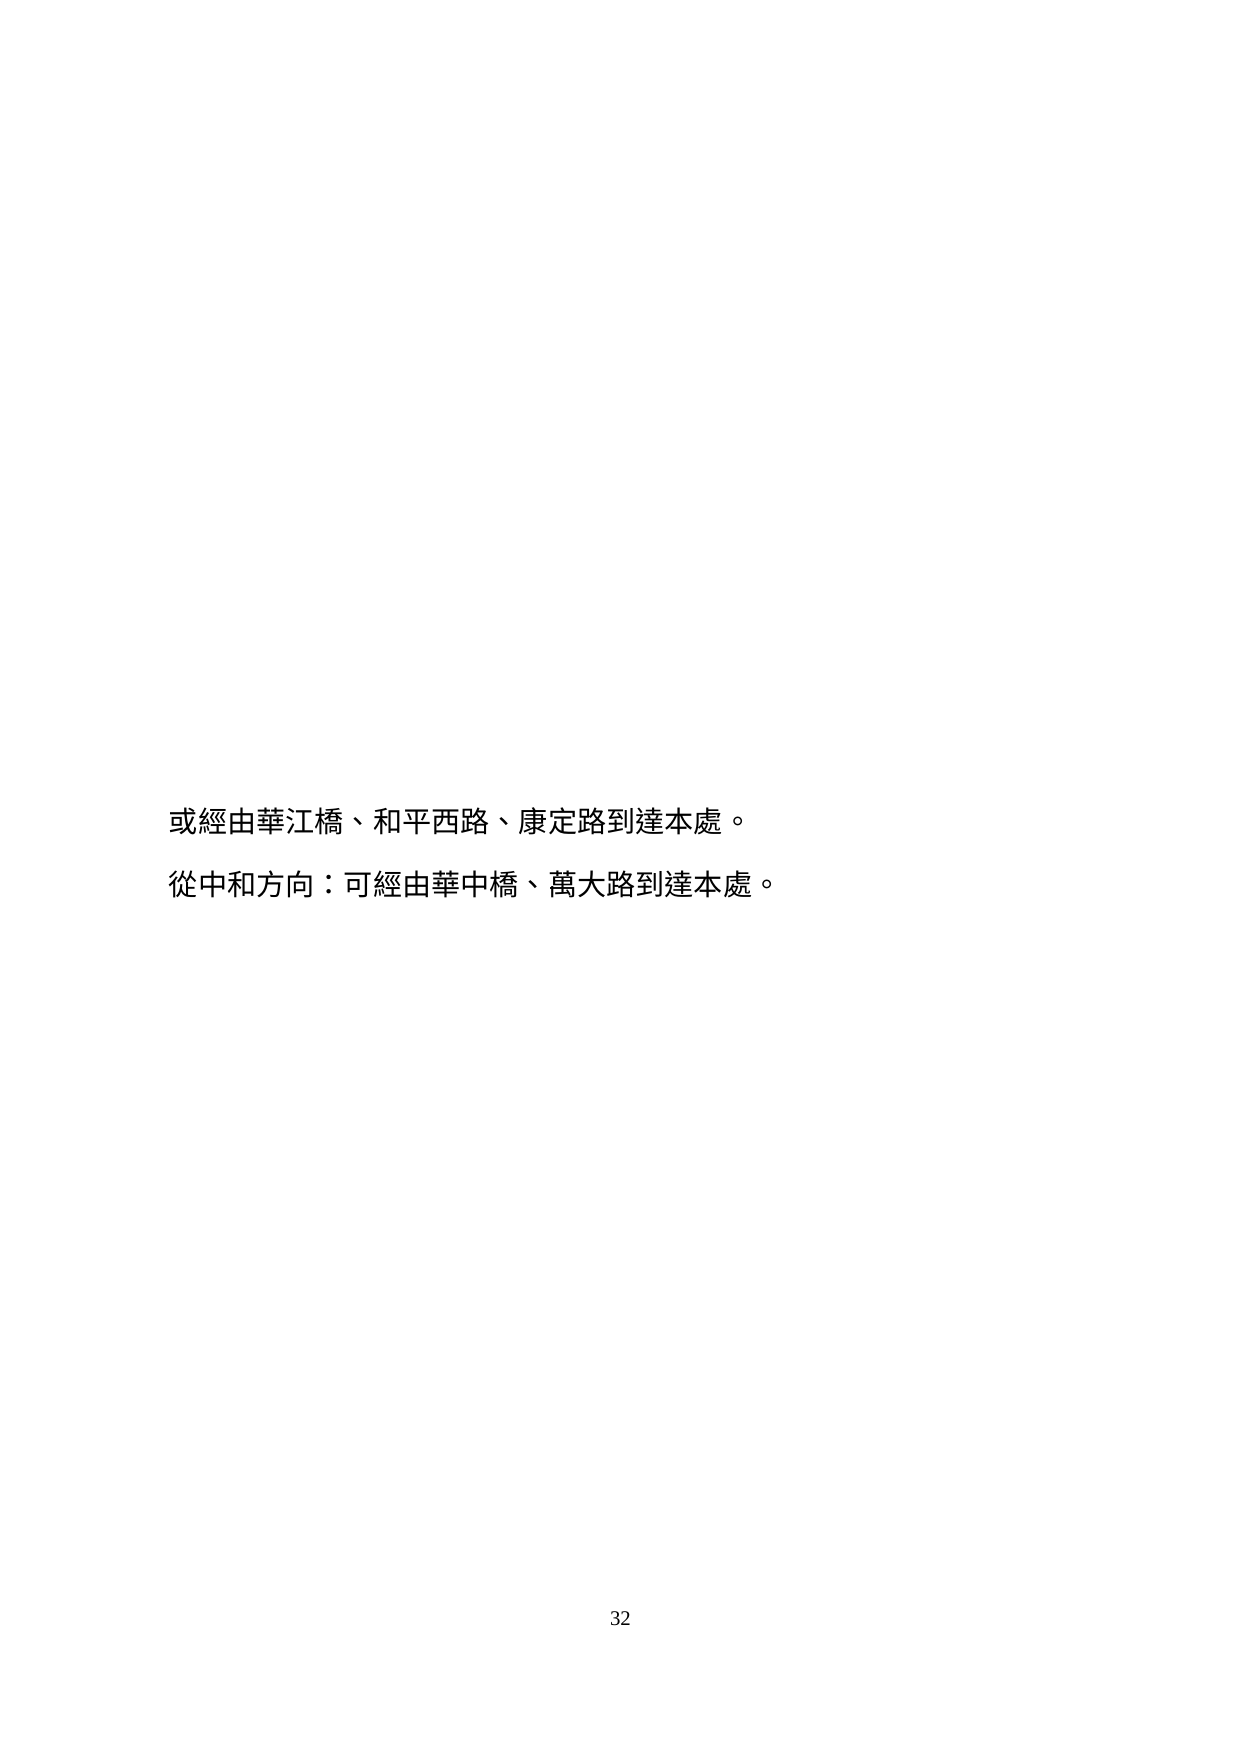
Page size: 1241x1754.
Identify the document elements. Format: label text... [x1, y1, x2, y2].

text 或經由華江橋、和平西路、康定路到達本處。 [169, 778, 1122, 841]
text 從中和方向：可經由華中橋、萬大路到達本處。 [169, 841, 1122, 903]
